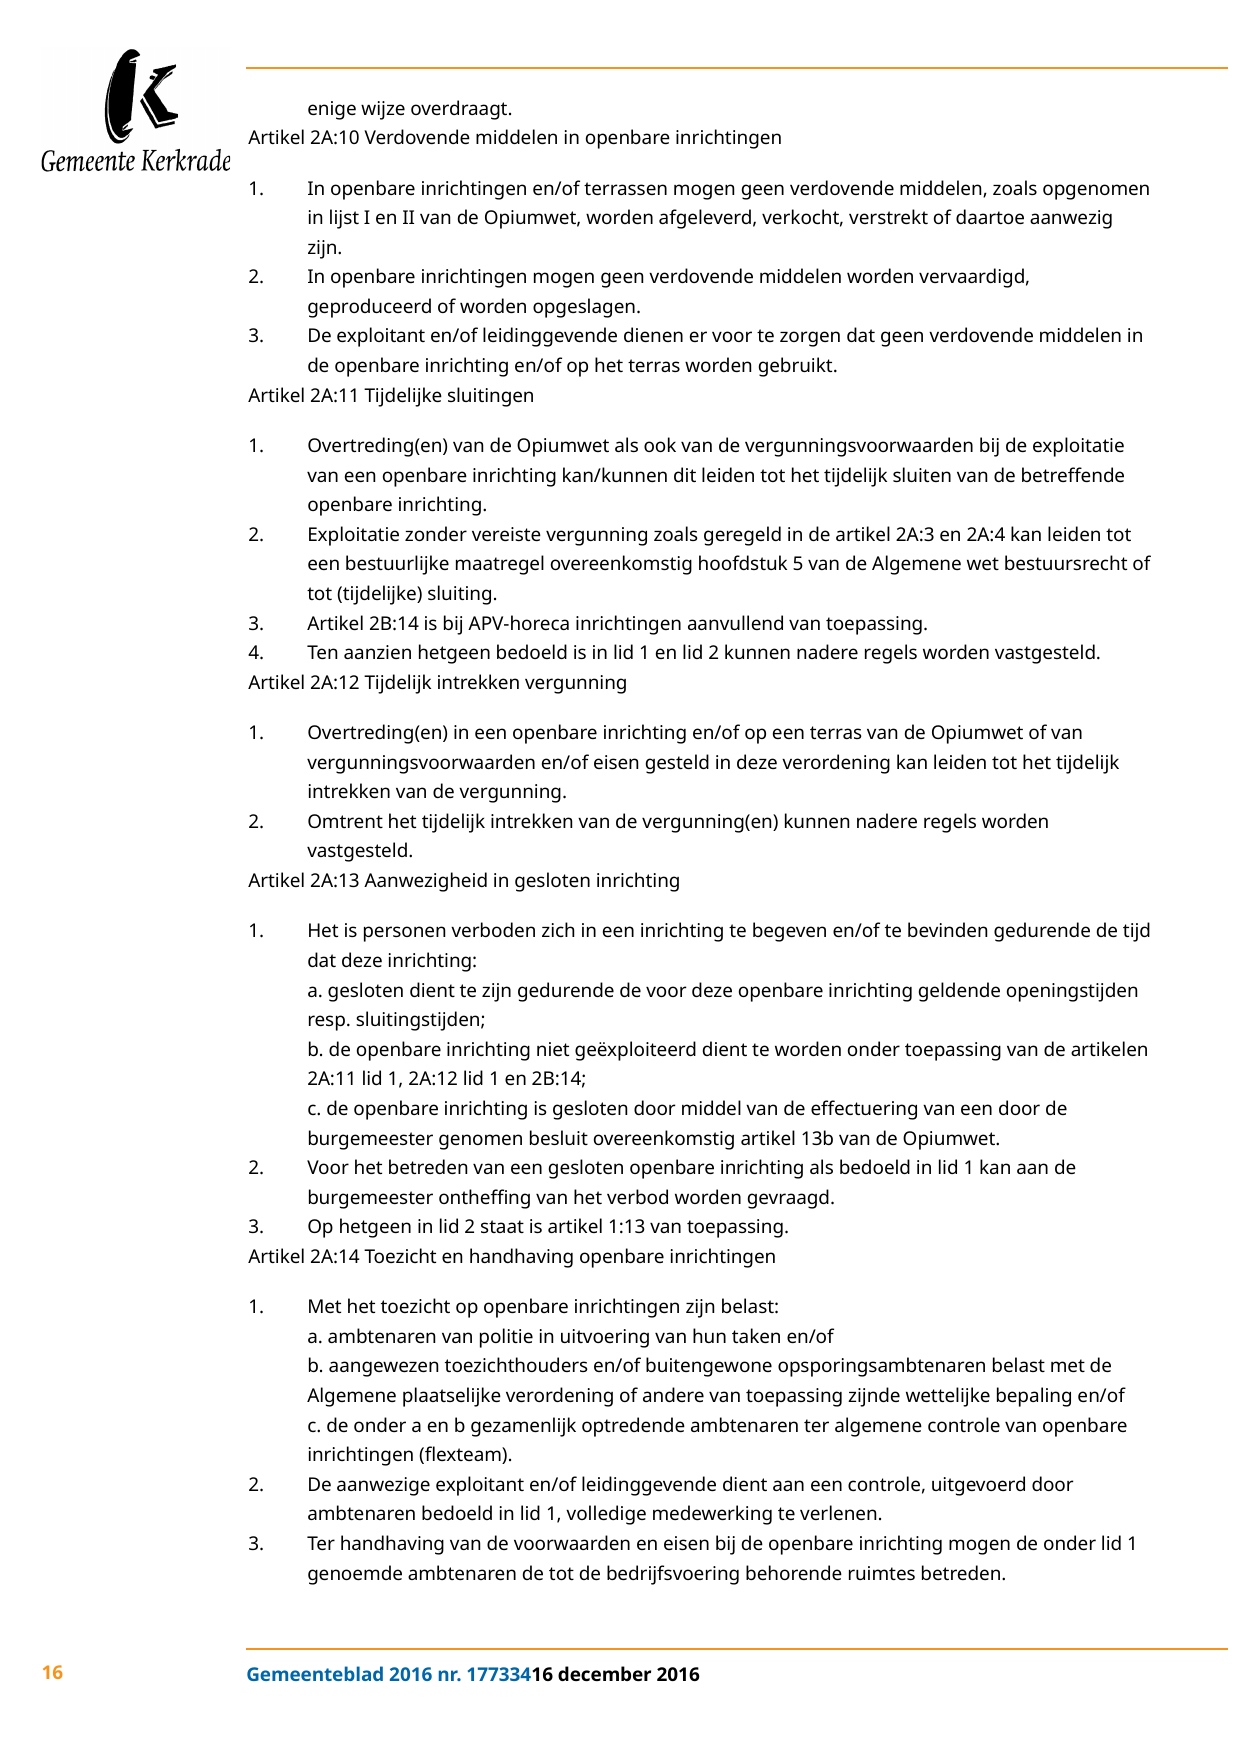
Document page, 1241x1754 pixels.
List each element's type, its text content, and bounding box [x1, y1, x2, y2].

list enige wijze overdraagt. [248, 95, 1152, 121]
text Artikel 2A:12 Tijdelijk intrekken vergunning [248, 669, 1152, 695]
text Artikel 2A:14 Toezicht en handhaving openbare inrichtingen [248, 1243, 1152, 1269]
list Met het toezicht op openbare inrichtingen zijn belast: [248, 1293, 1152, 1319]
list In openbare inrichtingen en/of terrassen mogen geen verdovende middelen, zoals opgenomen in lijst I en II van de Opiumwet, worden afgeleverd, verkocht, verstrekt of daartoe aanwezig zijn. [248, 175, 1152, 260]
list Overtreding(en) in een openbare inrichting en/of op een terras van de Opiumwet of van vergunningsvoorwaarden en/of eisen gesteld in deze verordening kan leiden tot het tijdelijk intrekken van de vergunning. [248, 719, 1152, 804]
list b. de openbare inrichting niet geëxploiteerd dient te worden onder toepassing van de artikelen 2A:11 lid 1, 2A:12 lid 1 en 2B:14; [248, 1036, 1152, 1091]
list Het is personen verboden zich in een inrichting te begeven en/of te bevinden gedurende de tijd dat deze inrichting: [248, 918, 1152, 973]
list De exploitant en/of leidinggevende dienen er voor te zorgen dat geen verdovende middelen in de openbare inrichting en/of op het terras worden gebruikt. [248, 323, 1152, 378]
list Ten aanzien hetgeen bedoeld is in lid 1 en lid 2 kunnen nadere regels worden vastgesteld. [248, 639, 1152, 665]
list Artikel 2B:14 is bij APV-horeca inrichtingen aanvullend van toepassing. [248, 610, 1152, 636]
list a. gesloten dient te zijn gedurende de voor deze openbare inrichting geldende openingstijden resp. sluitingstijden; [248, 977, 1152, 1032]
list c. de openbare inrichting is gesloten door middel van de effectuering van een door de burgemeester genomen besluit overeenkomstig artikel 13b van de Opiumwet. [248, 1095, 1152, 1151]
list Op hetgeen in lid 2 staat is artikel 1:13 van toepassing. [248, 1213, 1152, 1239]
list Exploitatie zonder vereiste vergunning zoals geregeld in de artikel 2A:3 en 2A:4 kan leiden tot een bestuurlijke maatregel overeenkomstig hoofdstuk 5 van de Algemene wet bestuursrecht of tot (tijdelijke) sluiting. [248, 521, 1152, 606]
list Omtrent het tijdelijk intrekken van de vergunning(en) kunnen nadere regels worden vastgesteld. [248, 808, 1152, 863]
list c. de onder a en b gezamenlijk optredende ambtenaren ter algemene controle van openbare inrichtingen (flexteam). [248, 1412, 1152, 1467]
list Ter handhaving van de voorwaarden en eisen bij de openbare inrichting mogen de onder lid 1 genoemde ambtenaren de tot de bedrijfsvoering behorende ruimtes betreden. [248, 1530, 1152, 1586]
list De aanwezige exploitant en/of leidinggevende dient aan een controle, uitgevoerd door ambtenaren bedoeld in lid 1, volledige medewerking te verlenen. [248, 1471, 1152, 1526]
list Overtreding(en) van de Opiumwet als ook van de vergunningsvoorwaarden bij de exploitatie van een openbare inrichting kan/kunnen dit leiden tot het tijdelijk sluiten van de betreffende openbare inrichting. [248, 432, 1152, 517]
list a. ambtenaren van politie in uitvoering van hun taken en/of [248, 1323, 1152, 1349]
picture [41, 47, 231, 172]
list In openbare inrichtingen mogen geen verdovende middelen worden vervaardigd, geproduceerd of worden opgeslagen. [248, 263, 1152, 319]
text Artikel 2A:13 Aanwezigheid in gesloten inrichting [248, 867, 1152, 893]
text Artikel 2A:11 Tijdelijke sluitingen [248, 382, 1152, 408]
text Artikel 2A:10 Verdovende middelen in openbare inrichtingen [248, 124, 1152, 150]
list Voor het betreden van een gesloten openbare inrichting als bedoeld in lid 1 kan aan de burgemeester ontheffing van het verbod worden gevraagd. [248, 1154, 1152, 1210]
list b. aangewezen toezichthouders en/of buitengewone opsporingsambtenaren belast met de Algemene plaatselijke verordening of andere van toepassing zijnde wettelijke bepaling en/of [248, 1353, 1152, 1408]
